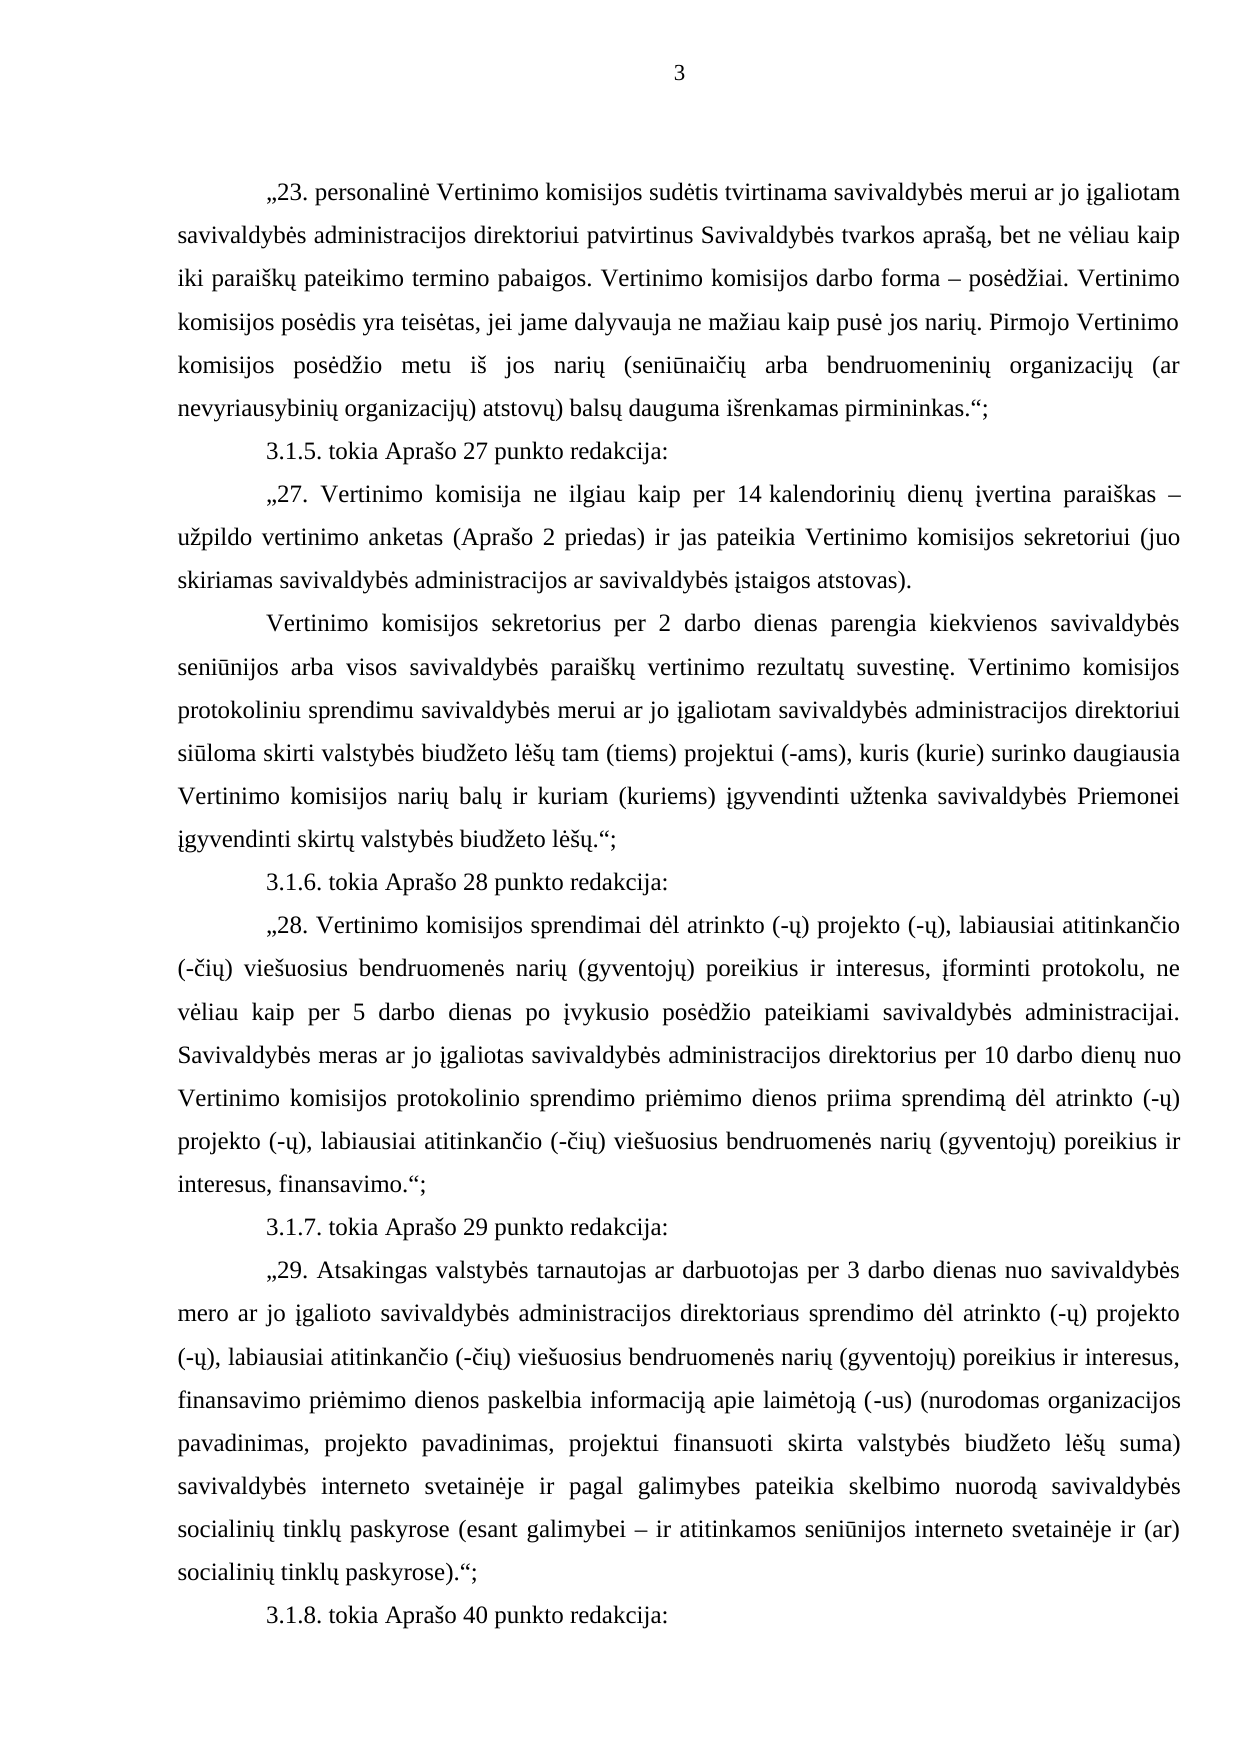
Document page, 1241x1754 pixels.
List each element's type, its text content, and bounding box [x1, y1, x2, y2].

text „27. Vertinimo komisija ne ilgiau kaip per 14 kalendorinių dienų įvertina paraiškas – užpildo vertinimo anketas (Aprašo 2 priedas) ir jas pateikia Vertinimo komisijos sekretoriui (juo skiriamas savivaldybės administracijos ar savivaldybės įstaigos atstovas). [177, 479, 1181, 594]
text 3.1.8. tokia Aprašo 40 punkto redakcija: [177, 1600, 1181, 1629]
text „28. Vertinimo komisijos sprendimai dėl atrinkto (-ų) projekto (-ų), labiausiai atitinkančio (-čių) viešuosius bendruomenės narių (gyventojų) poreikius ir interesus, įforminti protokolu, ne vėliau kaip per 5 darbo dienas po įvykusio posėdžio pateikiami savivaldybės administracijai. Savivaldybės meras ar jo įgaliotas savivaldybės administracijos direktorius per 10 darbo dienų nuo Vertinimo komisijos protokolinio sprendimo priėmimo dienos priima sprendimą dėl atrinkto (-ų) projekto (-ų), labiausiai atitinkančio (-čių) viešuosius bendruomenės narių (gyventojų) poreikius ir interesus, finansavimo.“; [177, 910, 1181, 1198]
text „23. personalinė Vertinimo komisijos sudėtis tvirtinama savivaldybės merui ar jo įgaliotam savivaldybės administracijos direktoriui patvirtinus Savivaldybės tvarkos aprašą, bet ne vėliau kaip iki paraiškų pateikimo termino pabaigos. Vertinimo komisijos darbo forma – posėdžiai. Vertinimo komisijos posėdis yra teisėtas, jei jame dalyvauja ne mažiau kaip pusė jos narių. Pirmojo Vertinimo komisijos posėdžio metu iš jos narių (seniūnaičių arba bendruomeninių organizacijų (ar nevyriausybinių organizacijų) atstovų) balsų dauguma išrenkamas pirmininkas.“; [177, 177, 1181, 422]
text 3.1.6. tokia Aprašo 28 punkto redakcija: [177, 867, 1181, 896]
text „29. Atsakingas valstybės tarnautojas ar darbuotojas per 3 darbo dienas nuo savivaldybės mero ar jo įgalioto savivaldybės administracijos direktoriaus sprendimo dėl atrinkto (-ų) projekto (‑ų), labiausiai atitinkančio (-čių) viešuosius bendruomenės narių (gyventojų) poreikius ir interesus, finansavimo priėmimo dienos paskelbia informaciją apie laimėtoją (‑us) (nurodomas organizacijos pavadinimas, projekto pavadinimas, projektui finansuoti skirta valstybės biudžeto lėšų suma) savivaldybės interneto svetainėje ir pagal galimybes pateikia skelbimo nuorodą savivaldybės socialinių tinklų paskyrose (esant galimybei – ir atitinkamos seniūnijos interneto svetainėje ir (ar) socialinių tinklų paskyrose).“; [177, 1255, 1181, 1586]
text 3.1.5. tokia Aprašo 27 punkto redakcija: [177, 436, 1181, 465]
text 3.1.7. tokia Aprašo 29 punkto redakcija: [177, 1212, 1181, 1241]
text Vertinimo komisijos sekretorius per 2 darbo dienas parengia kiekvienos savivaldybės seniūnijos arba visos savivaldybės paraiškų vertinimo rezultatų suvestinę. Vertinimo komisijos protokoliniu sprendimu savivaldybės merui ar jo įgaliotam savivaldybės administracijos direktoriui siūloma skirti valstybės biudžeto lėšų tam (tiems) projektui (-ams), kuris (kurie) surinko daugiausia Vertinimo komisijos narių balų ir kuriam (kuriems) įgyvendinti užtenka savivaldybės Priemonei įgyvendinti skirtų valstybės biudžeto lėšų.“; [177, 608, 1181, 853]
